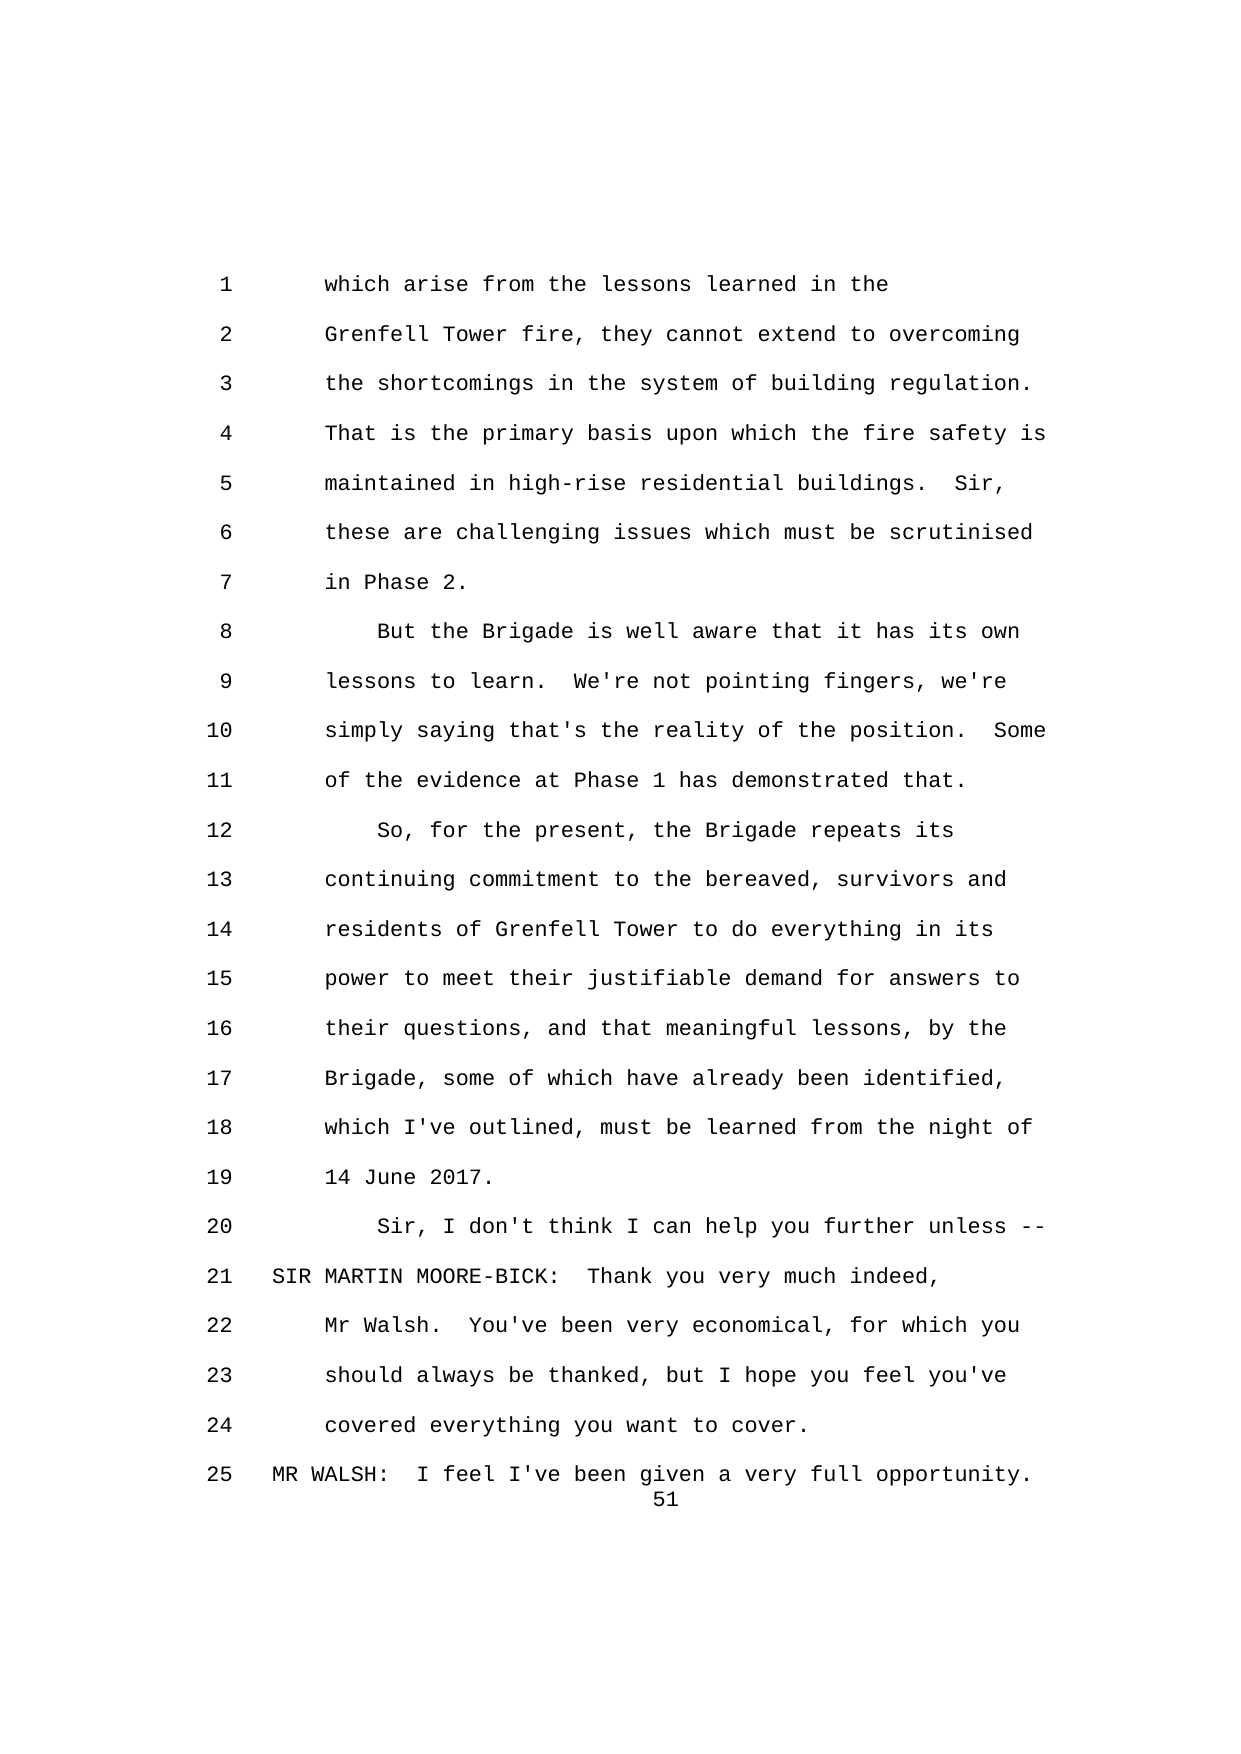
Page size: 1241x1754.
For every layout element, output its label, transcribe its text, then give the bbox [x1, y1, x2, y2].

text 2 Grenfell Tower fire, they cannot extend to overcoming [75, 323, 1165, 348]
text 13 continuing commitment to the bereaved, survivors and [75, 868, 1165, 893]
text 12 So, for the present, the Brigade repeats its [75, 819, 1165, 843]
text 23 should always be thanked, but I hope you feel you've [75, 1364, 1165, 1389]
text 16 their questions, and that meaningful lessons, by the [75, 1017, 1165, 1042]
text 1 which arise from the lessons learned in the [75, 273, 1165, 298]
text 14 residents of Grenfell Tower to do everything in its [75, 918, 1165, 943]
text 22 Mr Walsh. You've been very economical, for which you [75, 1314, 1165, 1339]
text 7 in Phase 2. [75, 571, 1165, 596]
text 18 which I've outlined, must be learned from the night of [75, 1116, 1165, 1141]
text 20 Sir, I don't think I can help you further unless -- [75, 1215, 1165, 1240]
text 10 simply saying that's the reality of the position. Some [75, 719, 1165, 744]
text 8 But the Brigade is well aware that it has its own [75, 620, 1165, 645]
text 25 MR WALSH: I feel I've been given a very full opportunity. [75, 1463, 1165, 1488]
text 11 of the evidence at Phase 1 has demonstrated that. [75, 769, 1165, 794]
text 21 SIR MARTIN MOORE-BICK: Thank you very much indeed, [75, 1265, 1165, 1290]
text 24 covered everything you want to cover. [75, 1414, 1165, 1438]
text 19 14 June 2017. [75, 1166, 1165, 1191]
text 15 power to meet their justifiable demand for answers to [75, 967, 1165, 992]
text 17 Brigade, some of which have already been identified, [75, 1067, 1165, 1091]
text 9 lessons to learn. We're not pointing fingers, we're [75, 670, 1165, 695]
text 6 these are challenging issues which must be scrutinised [75, 521, 1165, 546]
text 4 That is the primary basis upon which the fire safety is [75, 422, 1165, 447]
text 51 [75, 1488, 1165, 1513]
text 5 maintained in high-rise residential buildings. Sir, [75, 472, 1165, 496]
text 3 the shortcomings in the system of building regulation. [75, 372, 1165, 397]
